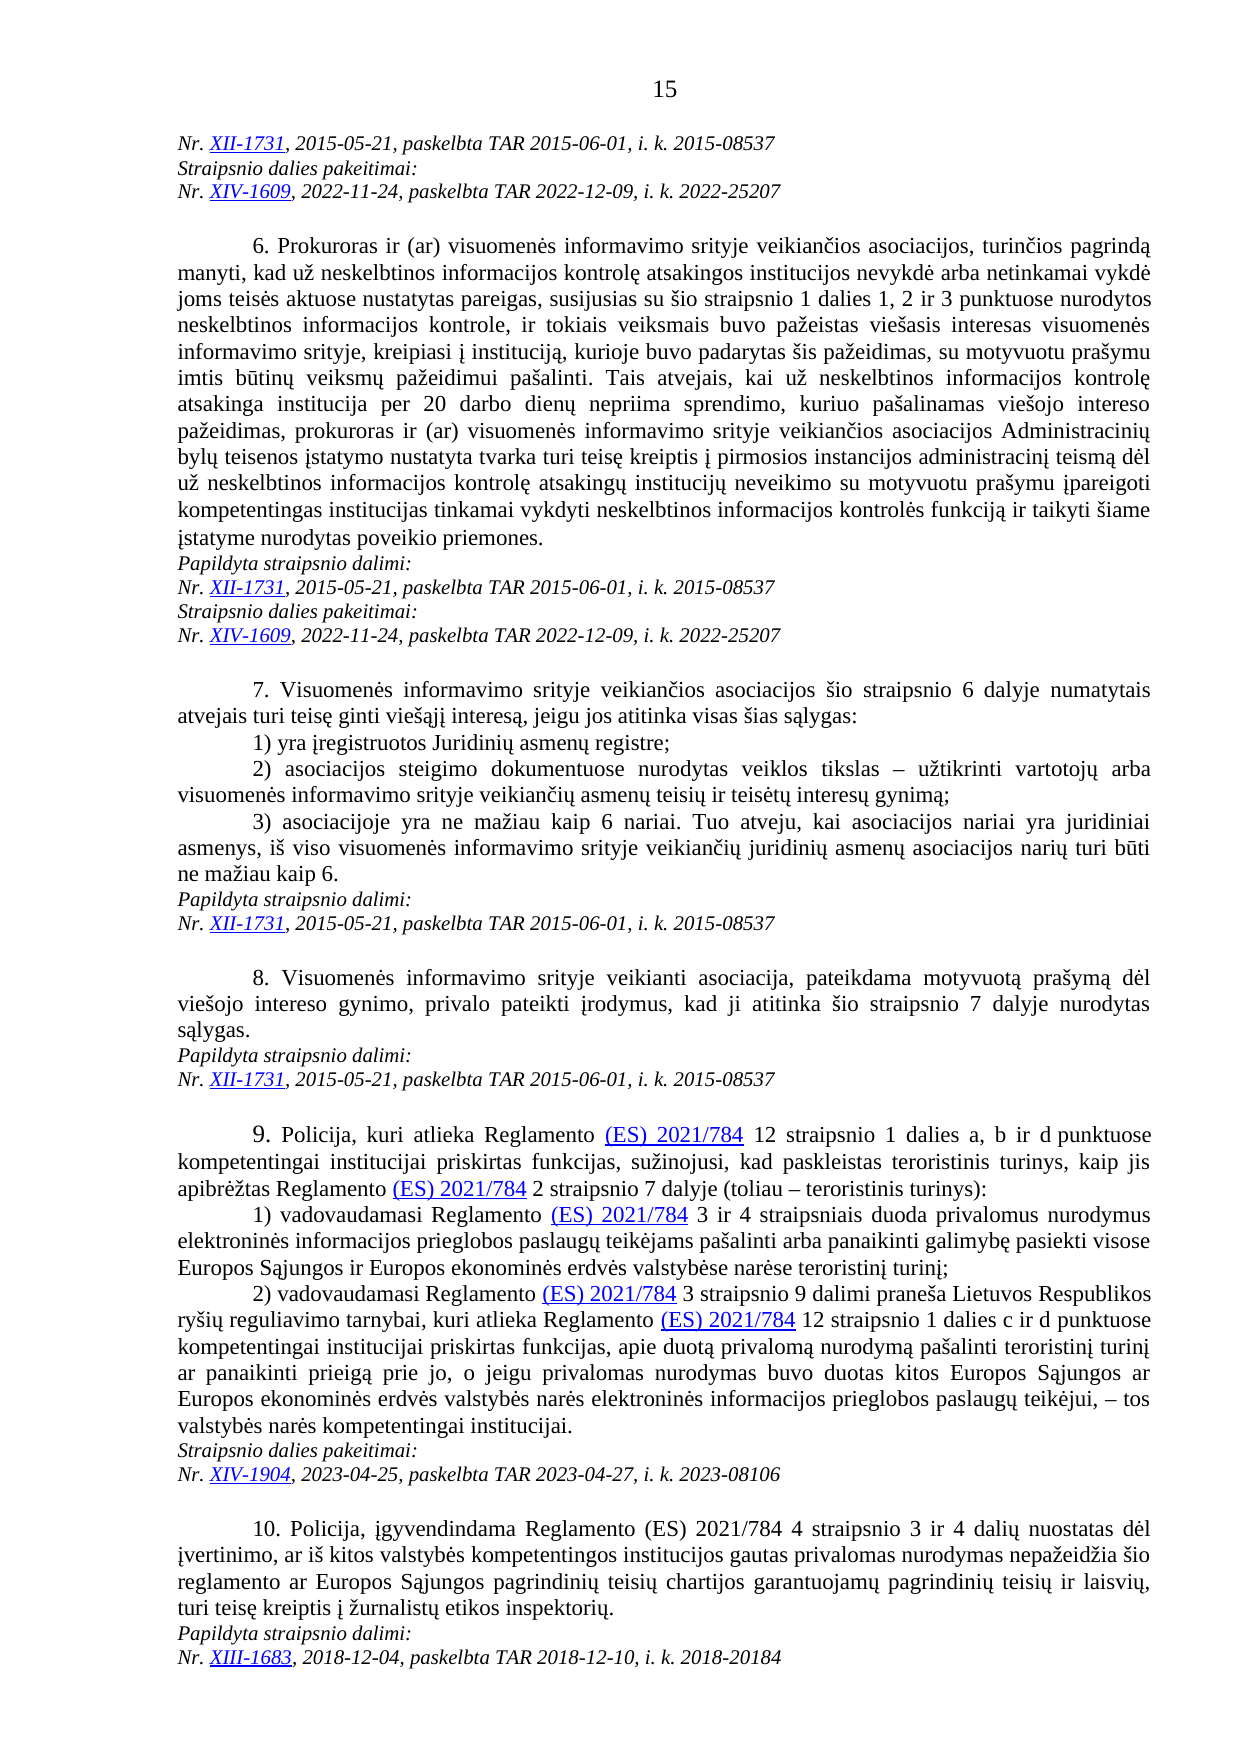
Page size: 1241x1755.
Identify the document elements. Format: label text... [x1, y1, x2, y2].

text Straipsnio dalies pakeitimai: [177, 599, 1152, 623]
text Nr. XII-1731, 2015-05-21, paskelbta TAR 2015-06-01, i. k. 2015-08537 [177, 1067, 1152, 1091]
text Straipsnio dalies pakeitimai: [177, 1438, 1152, 1462]
text Papildyta straipsnio dalimi: [177, 551, 1152, 575]
text Papildyta straipsnio dalimi: [177, 1043, 1152, 1067]
text Nr. XII-1731, 2015-05-21, paskelbta TAR 2015-06-01, i. k. 2015-08537 [177, 131, 1152, 155]
text Papildyta straipsnio dalimi: [177, 887, 1152, 911]
text 1) yra įregistruotos Juridinių asmenų registre; [177, 729, 1152, 755]
text Nr. XIV-1904, 2023-04-25, paskelbta TAR 2023-04-27, i. k. 2023-08106 [177, 1462, 1152, 1486]
text 3) asociacijoje yra ne mažiau kaip 6 nariai. Tuo atveju, kai asociacijos nariai yra juridiniai asmenys, iš viso visuomenės informavimo srityje veikiančių juridinių asmenų asociacijos narių turi būti ne mažiau kaip 6. [177, 808, 1152, 887]
text Nr. XII-1731, 2015-05-21, paskelbta TAR 2015-06-01, i. k. 2015-08537 [177, 575, 1152, 599]
text Nr. XII-1731, 2015-05-21, paskelbta TAR 2015-06-01, i. k. 2015-08537 [177, 911, 1152, 935]
text 10. Policija, įgyvendindama Reglamento (ES) 2021/784 4 straipsnio 3 ir 4 dalių nuostatas dėl įvertinimo, ar iš kitos valstybės kompetentingos institucijos gautas privalomas nurodymas nepažeidžia šio reglamento ar Europos Sąjungos pagrindinių teisių chartijos garantuojamų pagrindinių teisių ir laisvių, turi teisę kreiptis į žurnalistų etikos inspektorių. [177, 1515, 1152, 1621]
text 2) vadovaudamasi Reglamento (ES) 2021/784 3 straipsnio 9 dalimi praneša Lietuvos Respublikos ryšių reguliavimo tarnybai, kuri atlieka Reglamento (ES) 2021/784 12 straipsnio 1 dalies c ir d punktuose kompetentingai institucijai priskirtas funkcijas, apie duotą privalomą nurodymą pašalinti teroristinį turinį ar panaikinti prieigą prie jo, o jeigu privalomas nurodymas buvo duotas kitos Europos Sąjungos ar Europos ekonominės erdvės valstybės narės elektroninės informacijos prieglobos paslaugų teikėjui, – tos valstybės narės kompetentingai institucijai. [177, 1280, 1152, 1438]
text 1) vadovaudamasi Reglamento (ES) 2021/784 3 ir 4 straipsniais duoda privalomus nurodymus elektroninės informacijos prieglobos paslaugų teikėjams pašalinti arba panaikinti galimybę pasiekti visose Europos Sąjungos ir Europos ekonominės erdvės valstybėse narėse teroristinį turinį; [177, 1201, 1152, 1280]
text Papildyta straipsnio dalimi: [177, 1621, 1152, 1644]
text Straipsnio dalies pakeitimai: [177, 155, 1152, 179]
text Nr. XIII-1683, 2018-12-04, paskelbta TAR 2018-12-10, i. k. 2018-20184 [177, 1644, 1152, 1669]
text 7. Visuomenės informavimo srityje veikiančios asociacijos šio straipsnio 6 dalyje numatytais atvejais turi teisę ginti viešąjį interesą, jeigu jos atitinka visas šias sąlygas: [177, 676, 1152, 729]
text 2) asociacijos steigimo dokumentuose nurodytas veiklos tikslas – užtikrinti vartotojų arba visuomenės informavimo srityje veikiančių asmenų teisių ir teisėtų interesų gynimą; [177, 755, 1152, 808]
text 9. Policija, kuri atlieka Reglamento (ES) 2021/784 12 straipsnio 1 dalies a, b ir d punktuose kompetentingai institucijai priskirtas funkcijas, sužinojusi, kad paskleistas teroristinis turinys, kaip jis apibrėžtas Reglamento (ES) 2021/784 2 straipsnio 7 dalyje (toliau – teroristinis turinys): [177, 1119, 1152, 1201]
text 6. Prokuroras ir (ar) visuomenės informavimo srityje veikiančios asociacijos, turinčios pagrindą manyti, kad už neskelbtinos informacijos kontrolę atsakingos institucijos nevykdė arba netinkamai vykdė joms teisės aktuose nustatytas pareigas, susijusias su šio straipsnio 1 dalies 1, 2 ir 3 punktuose nurodytos neskelbtinos informacijos kontrole, ir tokiais veiksmais buvo pažeistas viešasis interesas visuomenės informavimo srityje, kreipiasi į instituciją, kurioje buvo padarytas šis pažeidimas, su motyvuotu prašymu imtis būtinų veiksmų pažeidimui pašalinti. Tais atvejais, kai už neskelbtinos informacijos kontrolę atsakinga institucija per 20 darbo dienų nepriima sprendimo, kuriuo pašalinamas viešojo intereso pažeidimas, prokuroras ir (ar) visuomenės informavimo srityje veikiančios asociacijos Administracinių bylų teisenos įstatymo nustatyta tvarka turi teisę kreiptis į pirmosios instancijos administracinį teismą dėl už neskelbtinos informacijos kontrolę atsakingų institucijų neveikimo su motyvuotu prašymu įpareigoti kompetentingas institucijas tinkamai vykdyti neskelbtinos informacijos kontrolės funkciją ir taikyti šiame įstatyme nurodytas poveikio priemones. [177, 232, 1152, 551]
text Nr. XIV-1609, 2022-11-24, paskelbta TAR 2022-12-09, i. k. 2022-25207 [177, 623, 1152, 647]
text 8. Visuomenės informavimo srityje veikianti asociacija, pateikdama motyvuotą prašymą dėl viešojo intereso gynimo, privalo pateikti įrodymus, kad ji atitinka šio straipsnio 7 dalyje nurodytas sąlygas. [177, 964, 1152, 1043]
text Nr. XIV-1609, 2022-11-24, paskelbta TAR 2022-12-09, i. k. 2022-25207 [177, 179, 1152, 203]
